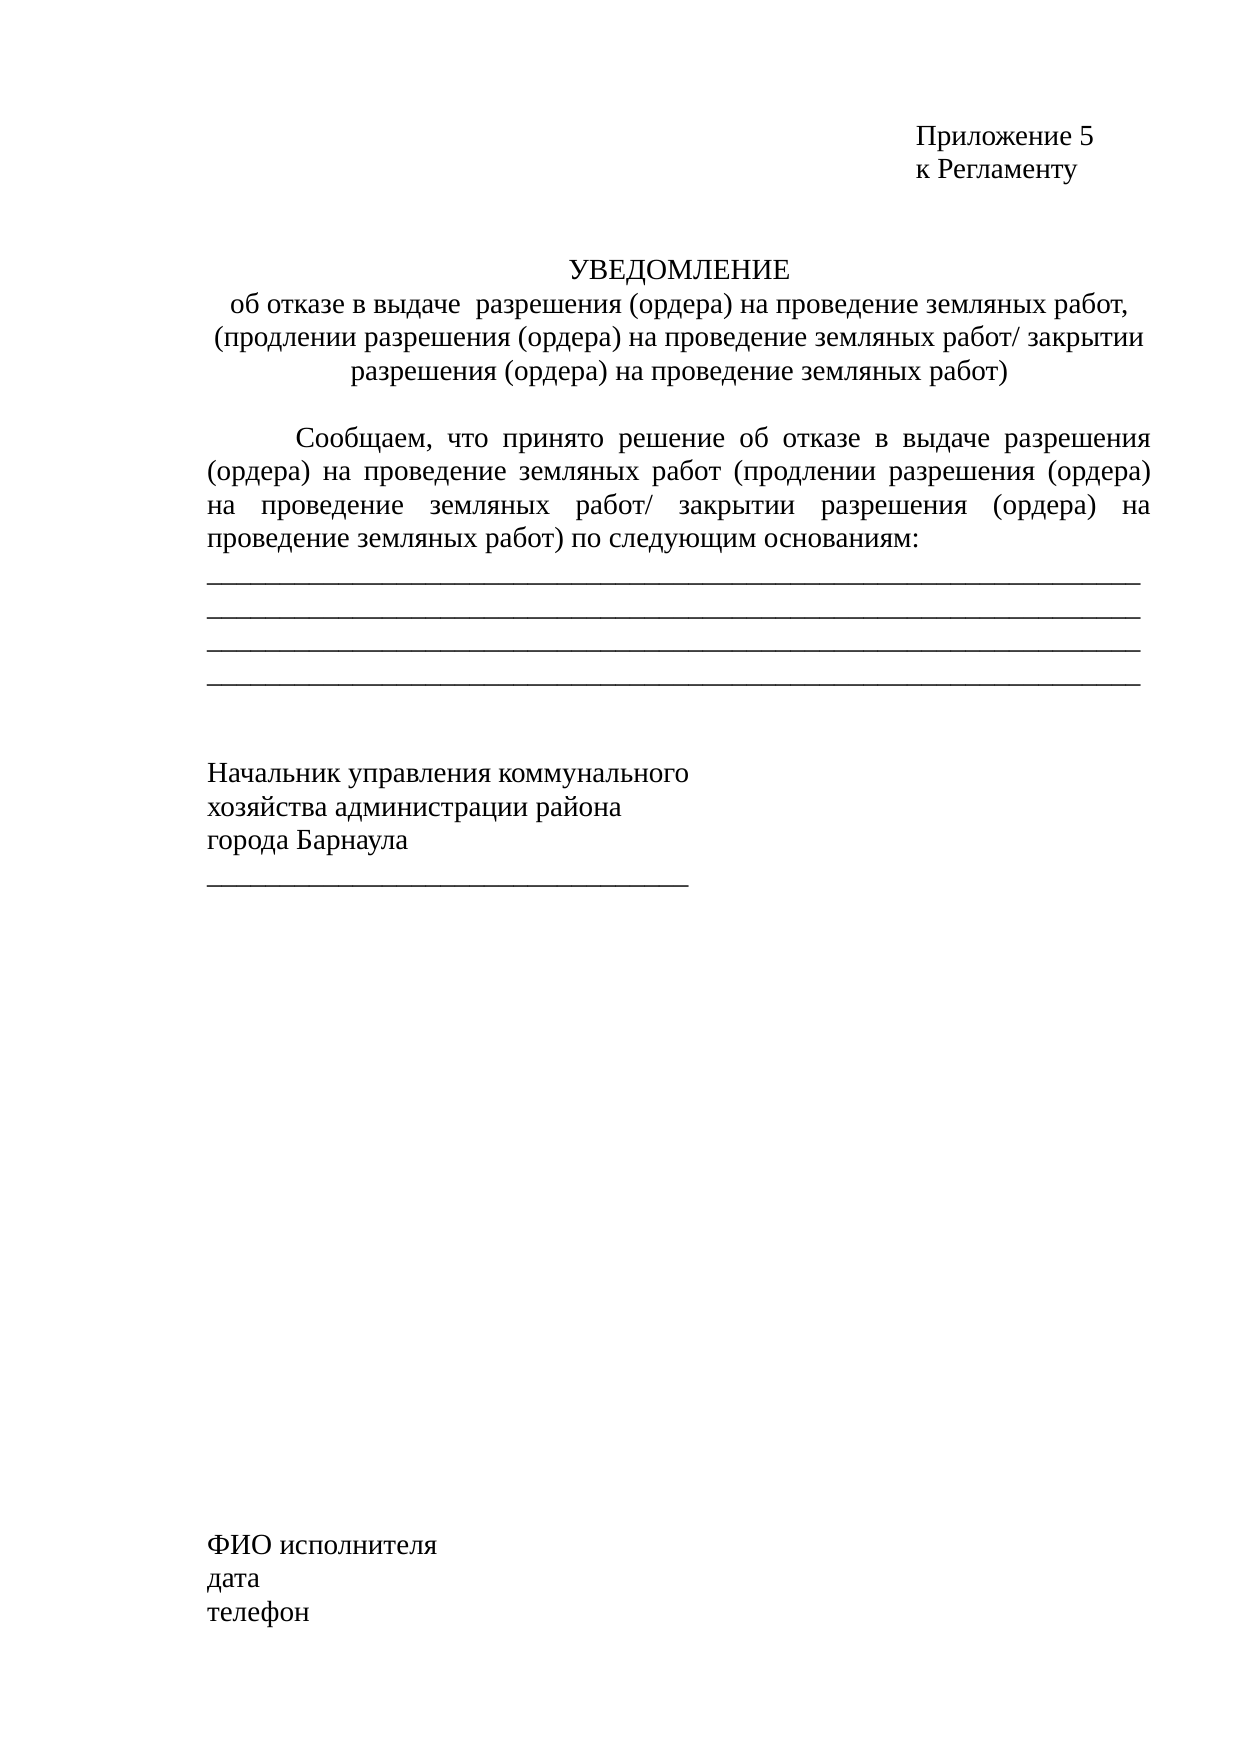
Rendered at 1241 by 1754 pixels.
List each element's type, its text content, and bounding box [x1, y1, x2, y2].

text ________________________________________________________________________________________________________________________________________________________________________________________________________________________________________________________________ [207, 554, 1152, 688]
text _________________________________ [207, 856, 1152, 889]
text ФИО исполнителя [207, 1527, 1152, 1560]
text Начальник управления коммунального [207, 755, 1152, 789]
text хозяйства администрации района [207, 789, 1152, 822]
text телефон [207, 1594, 1152, 1627]
text об отказе в выдаче разрешения (ордера) на проведение земляных работ, (продлении разрешения (ордера) на проведение земляных работ/ закрытии разрешения (ордера) на проведение земляных работ) [207, 286, 1152, 386]
text Приложение 5 [916, 118, 1152, 152]
text города Барнаула [207, 822, 1152, 856]
text дата [207, 1560, 1152, 1594]
text Сообщаем, что принято решение об отказе в выдаче разрешения (ордера) на проведение земляных работ (продлении разрешения (ордера) на проведение земляных работ/ закрытии разрешения (ордера) на проведение земляных работ) по следующим основаниям: [207, 420, 1152, 554]
text УВЕДОМЛЕНИЕ [207, 252, 1152, 286]
text к Регламенту [916, 152, 1152, 185]
